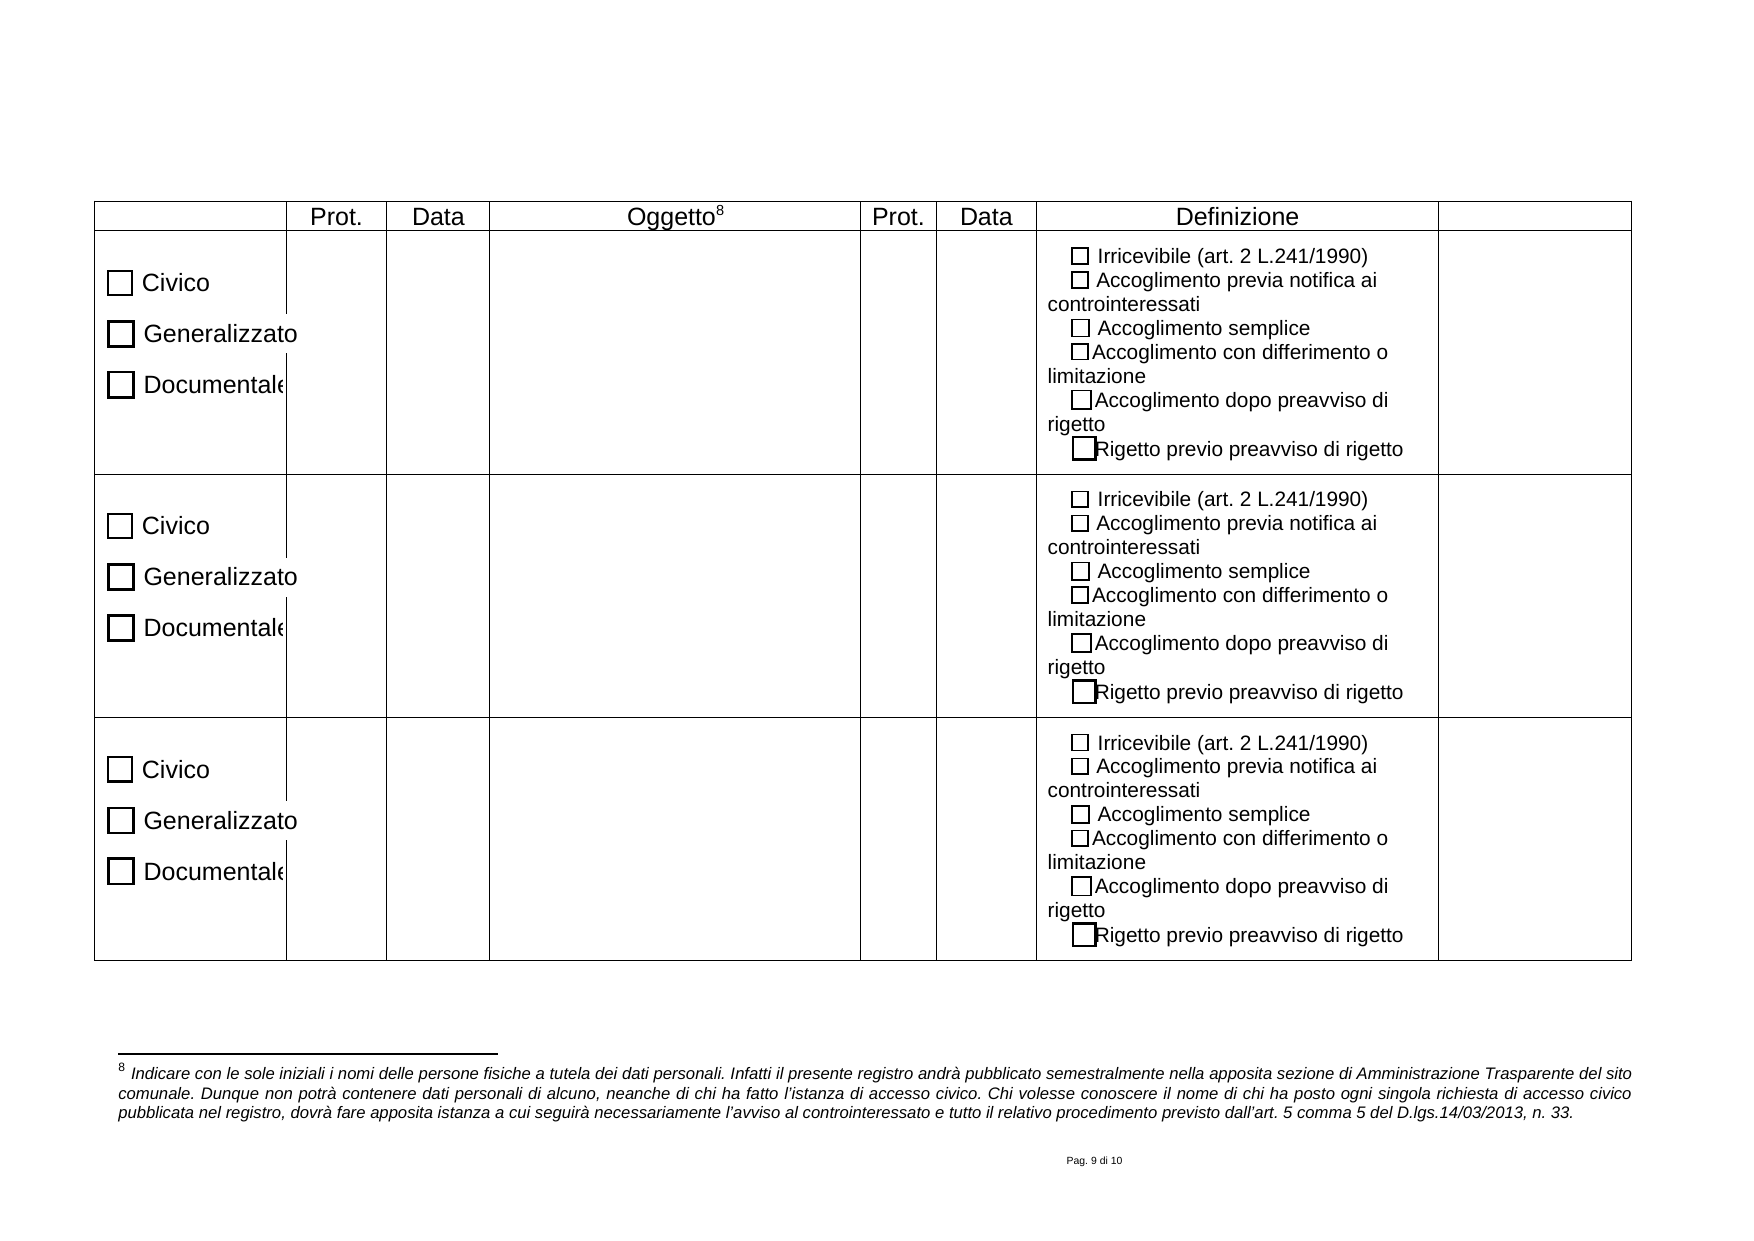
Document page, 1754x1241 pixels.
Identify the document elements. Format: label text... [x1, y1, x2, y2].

table_cell [287, 475, 386, 717]
table_cell [490, 231, 860, 474]
table_header [1439, 202, 1631, 230]
table_cell [387, 718, 489, 960]
table_cell Irricevibile (art. 2 L.241/1990) Accoglimento previa notifica ai controinteressati Accoglimento semplice Accoglimento con differimento o limitazione Accoglimento dopo preavviso di rigetto Rigetto previo preavviso di rigetto [1037, 718, 1438, 960]
table_header Prot. [287, 202, 386, 230]
table_header Data [387, 202, 489, 230]
table_cell [95, 231, 286, 474]
table_cell [287, 231, 386, 474]
table_cell [1439, 475, 1631, 717]
table_cell [937, 231, 1036, 474]
table_cell [490, 718, 860, 960]
table_cell Irricevibile (art. 2 L.241/1990) Accoglimento previa notifica ai controinteressati Accoglimento semplice Accoglimento con differimento o limitazione Accoglimento dopo preavviso di rigetto Rigetto previo preavviso di rigetto [1037, 231, 1438, 474]
table_cell [1439, 231, 1631, 474]
table_cell Irricevibile (art. 2 L.241/1990) Accoglimento previa notifica ai controinteressati Accoglimento semplice Accoglimento con differimento o limitazione Accoglimento dopo preavviso di rigetto Rigetto previo preavviso di rigetto [1037, 475, 1438, 717]
table_cell [387, 475, 489, 717]
table_header [95, 202, 286, 230]
table_header Data [937, 202, 1036, 230]
table_header Prot. [861, 202, 936, 230]
table_cell [861, 718, 936, 960]
table_cell [861, 475, 936, 717]
table_cell [387, 231, 489, 474]
table_cell [937, 718, 1036, 960]
table_cell [1439, 718, 1631, 960]
table_cell [937, 475, 1036, 717]
table_cell [861, 231, 936, 474]
table_cell [287, 718, 386, 960]
table_cell [95, 475, 286, 717]
table_header Oggetto [490, 202, 860, 230]
table_cell [95, 718, 286, 960]
table_cell [490, 475, 860, 717]
table_header Definizione [1037, 202, 1438, 230]
